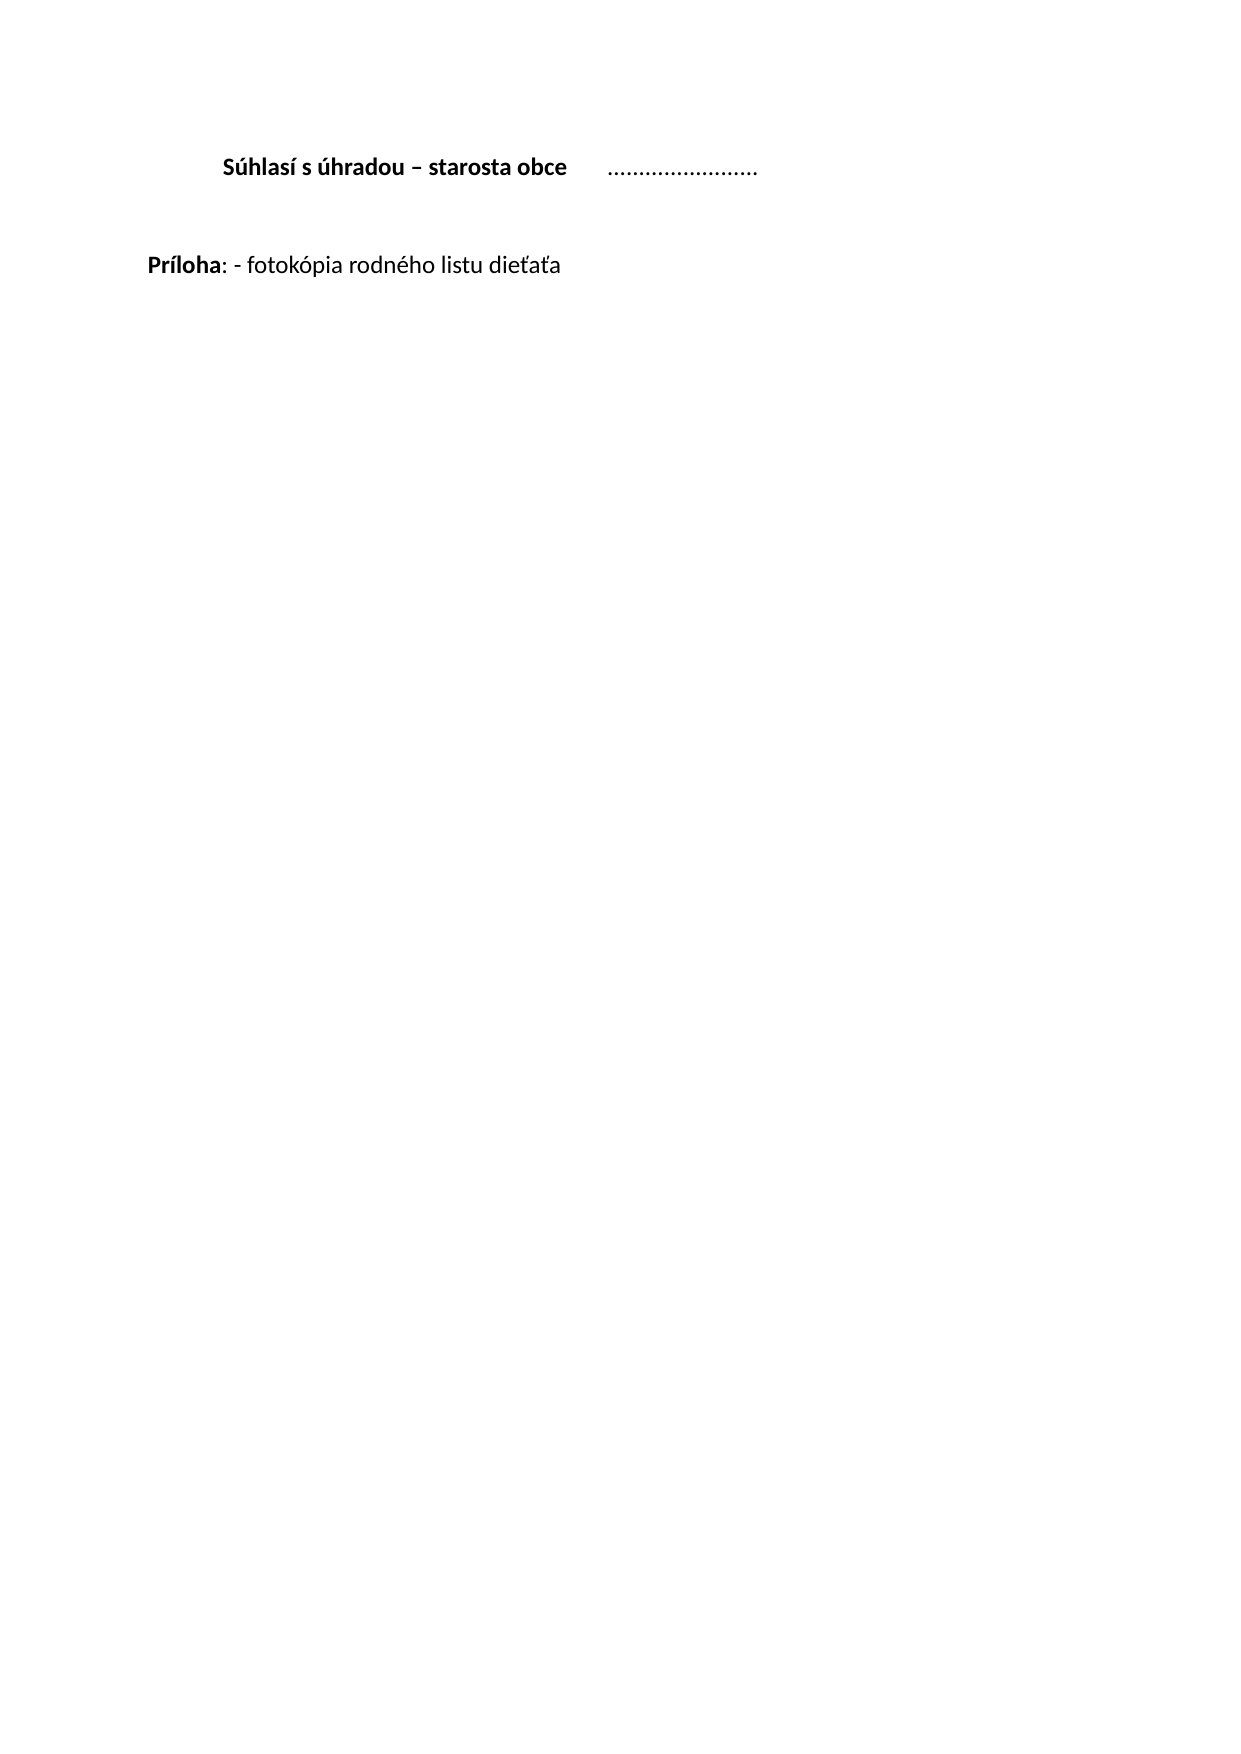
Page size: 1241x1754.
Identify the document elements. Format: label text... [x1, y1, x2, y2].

text Príloha: - fotokópia rodného listu dieťaťa [148, 249, 1093, 280]
list Súhlasí s úhradou – starosta obce ........................ [223, 151, 1093, 182]
